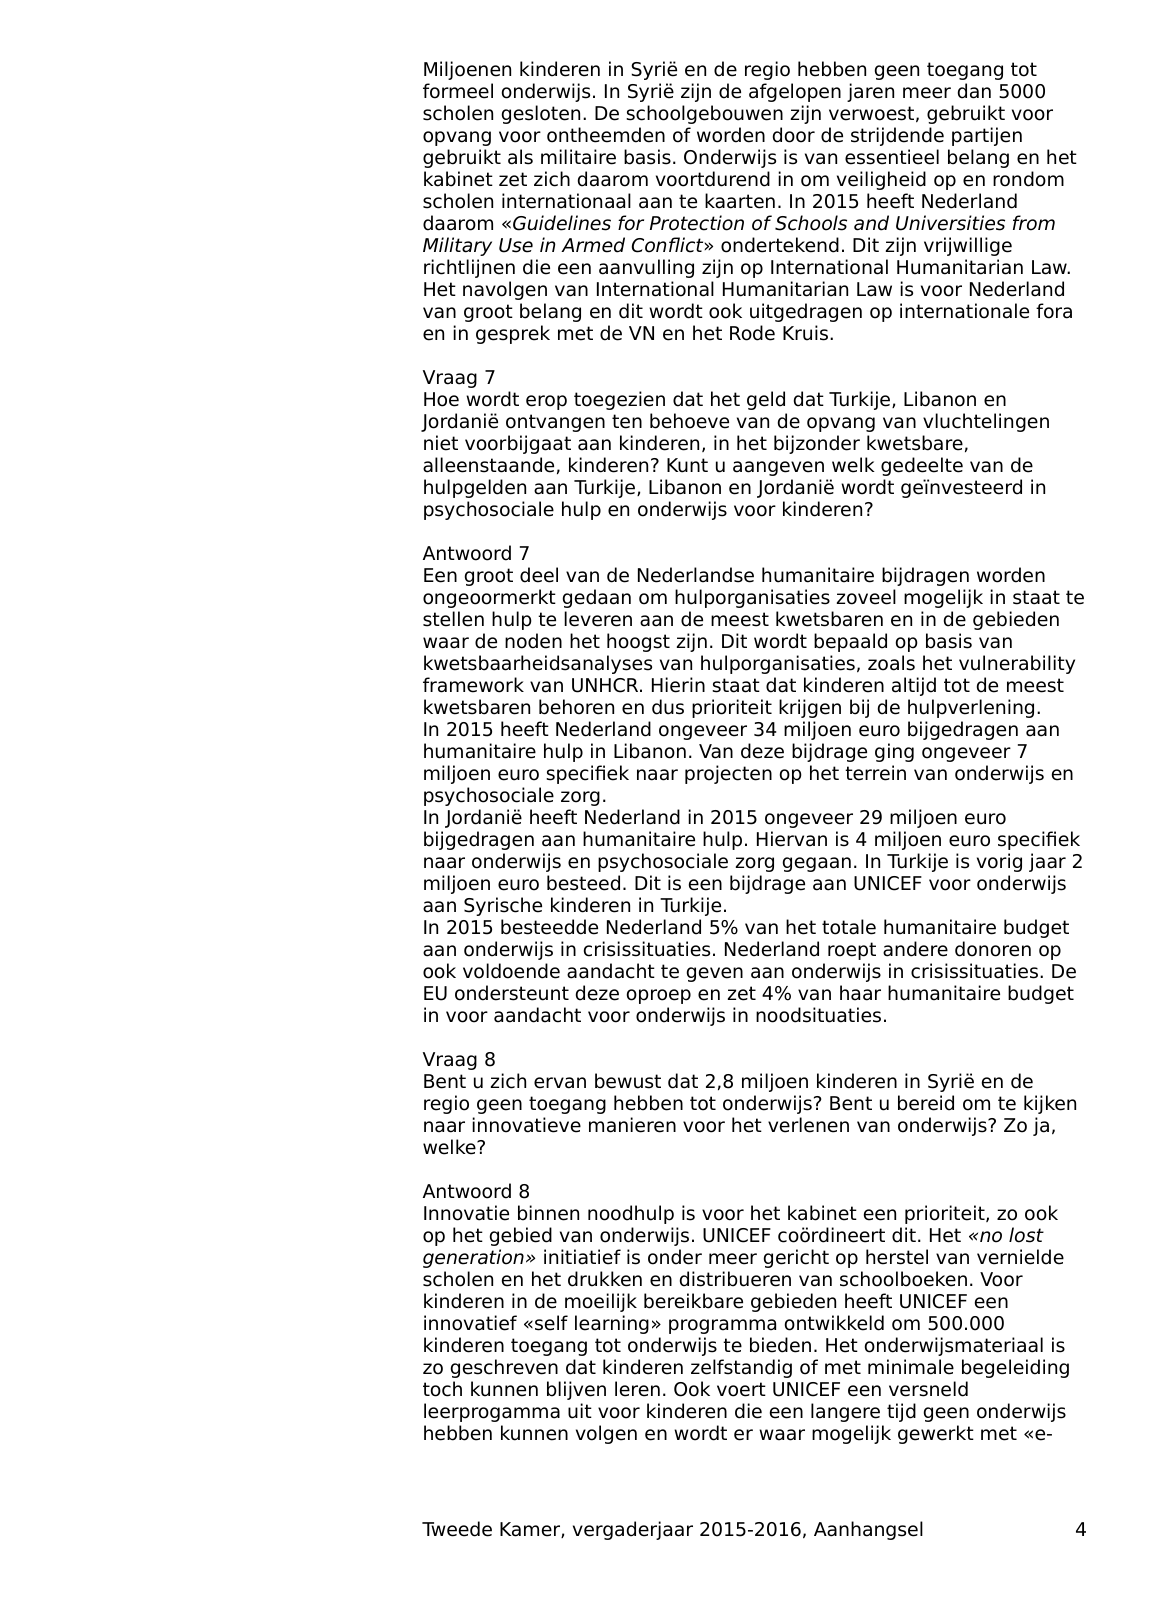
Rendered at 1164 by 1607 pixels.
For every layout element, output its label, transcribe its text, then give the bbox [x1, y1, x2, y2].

text In 2015 besteedde Nederland 5% van het totale humanitaire budget aan onderwijs in crisissituaties. Nederland roept andere donoren op ook voldoende aandacht te geven aan onderwijs in crisissituaties. De EU ondersteunt deze oproep en zet 4% van haar humanitaire budget in voor aandacht voor onderwijs in noodsituaties. [422, 917, 1087, 1027]
text In 2015 heeft Nederland ongeveer 34 miljoen euro bijgedragen aan humanitaire hulp in Libanon. Van deze bijdrage ging ongeveer 7 miljoen euro specifiek naar projecten op het terrein van onderwijs en psychosociale zorg. [422, 719, 1087, 807]
text Miljoenen kinderen in Syrië en de regio hebben geen toegang tot formeel onderwijs. In Syrië zijn de afgelopen jaren meer dan 5000 scholen gesloten. De schoolgebouwen zijn verwoest, gebruikt voor opvang voor ontheemden of worden door de strijdende partijen gebruikt als militaire basis. Onderwijs is van essentieel belang en het kabinet zet zich daarom voortdurend in om veiligheid op en rondom scholen internationaal aan te kaarten. In 2015 heeft Nederland daarom «Guidelines for Protection of Schools and Universities from Military Use in Armed Conflict» ondertekend. Dit zijn vrijwillige richtlijnen die een aanvulling zijn op International Humanitarian Law. Het navolgen van International Humanitarian Law is voor Nederland van groot belang en dit wordt ook uitgedragen op internationale fora en in gesprek met de VN en het Rode Kruis. [422, 59, 1087, 345]
text Vraag 8 [422, 1049, 1087, 1071]
text Een groot deel van de Nederlandse humanitaire bijdragen worden ongeoormerkt gedaan om hulporganisaties zoveel mogelijk in staat te stellen hulp te leveren aan de meest kwetsbaren en in de gebieden waar de noden het hoogst zijn. Dit wordt bepaald op basis van kwetsbaarheidsanalyses van hulporganisaties, zoals het vulnerability framework van UNHCR. Hierin staat dat kinderen altijd tot de meest kwetsbaren behoren en dus prioriteit krijgen bij de hulpverlening. [422, 565, 1087, 719]
text Innovatie binnen noodhulp is voor het kabinet een prioriteit, zo ook op het gebied van onderwijs. UNICEF coördineert dit. Het «no lost generation» initiatief is onder meer gericht op herstel van vernielde scholen en het drukken en distribueren van schoolboeken. Voor kinderen in de moeilijk bereikbare gebieden heeft UNICEF een innovatief «self learning» programma ontwikkeld om 500.000 kinderen toegang tot onderwijs te bieden. Het onderwijsmateriaal is zo geschreven dat kinderen zelfstandig of met minimale begeleiding toch kunnen blijven leren. Ook voert UNICEF een versneld leerprogamma uit voor kinderen die een langere tijd geen onderwijs hebben kunnen volgen en wordt er waar mogelijk gewerkt met «e- [422, 1203, 1087, 1444]
text Bent u zich ervan bewust dat 2,8 miljoen kinderen in Syrië en de regio geen toegang hebben tot onderwijs? Bent u bereid om te kijken naar innovatieve manieren voor het verlenen van onderwijs? Zo ja, welke? [422, 1071, 1087, 1159]
text In Jordanië heeft Nederland in 2015 ongeveer 29 miljoen euro bijgedragen aan humanitaire hulp. Hiervan is 4 miljoen euro specifiek naar onderwijs en psychosociale zorg gegaan. In Turkije is vorig jaar 2 miljoen euro besteed. Dit is een bijdrage aan UNICEF voor onderwijs aan Syrische kinderen in Turkije. [422, 807, 1087, 917]
text Antwoord 7 [422, 543, 1087, 565]
text Vraag 7 [422, 367, 1087, 389]
text Antwoord 8 [422, 1181, 1087, 1203]
text Hoe wordt erop toegezien dat het geld dat Turkije, Libanon en Jordanië ontvangen ten behoeve van de opvang van vluchtelingen niet voorbijgaat aan kinderen, in het bijzonder kwetsbare, alleenstaande, kinderen? Kunt u aangeven welk gedeelte van de hulpgelden aan Turkije, Libanon en Jordanië wordt geïnvesteerd in psychosociale hulp en onderwijs voor kinderen? [422, 389, 1087, 521]
